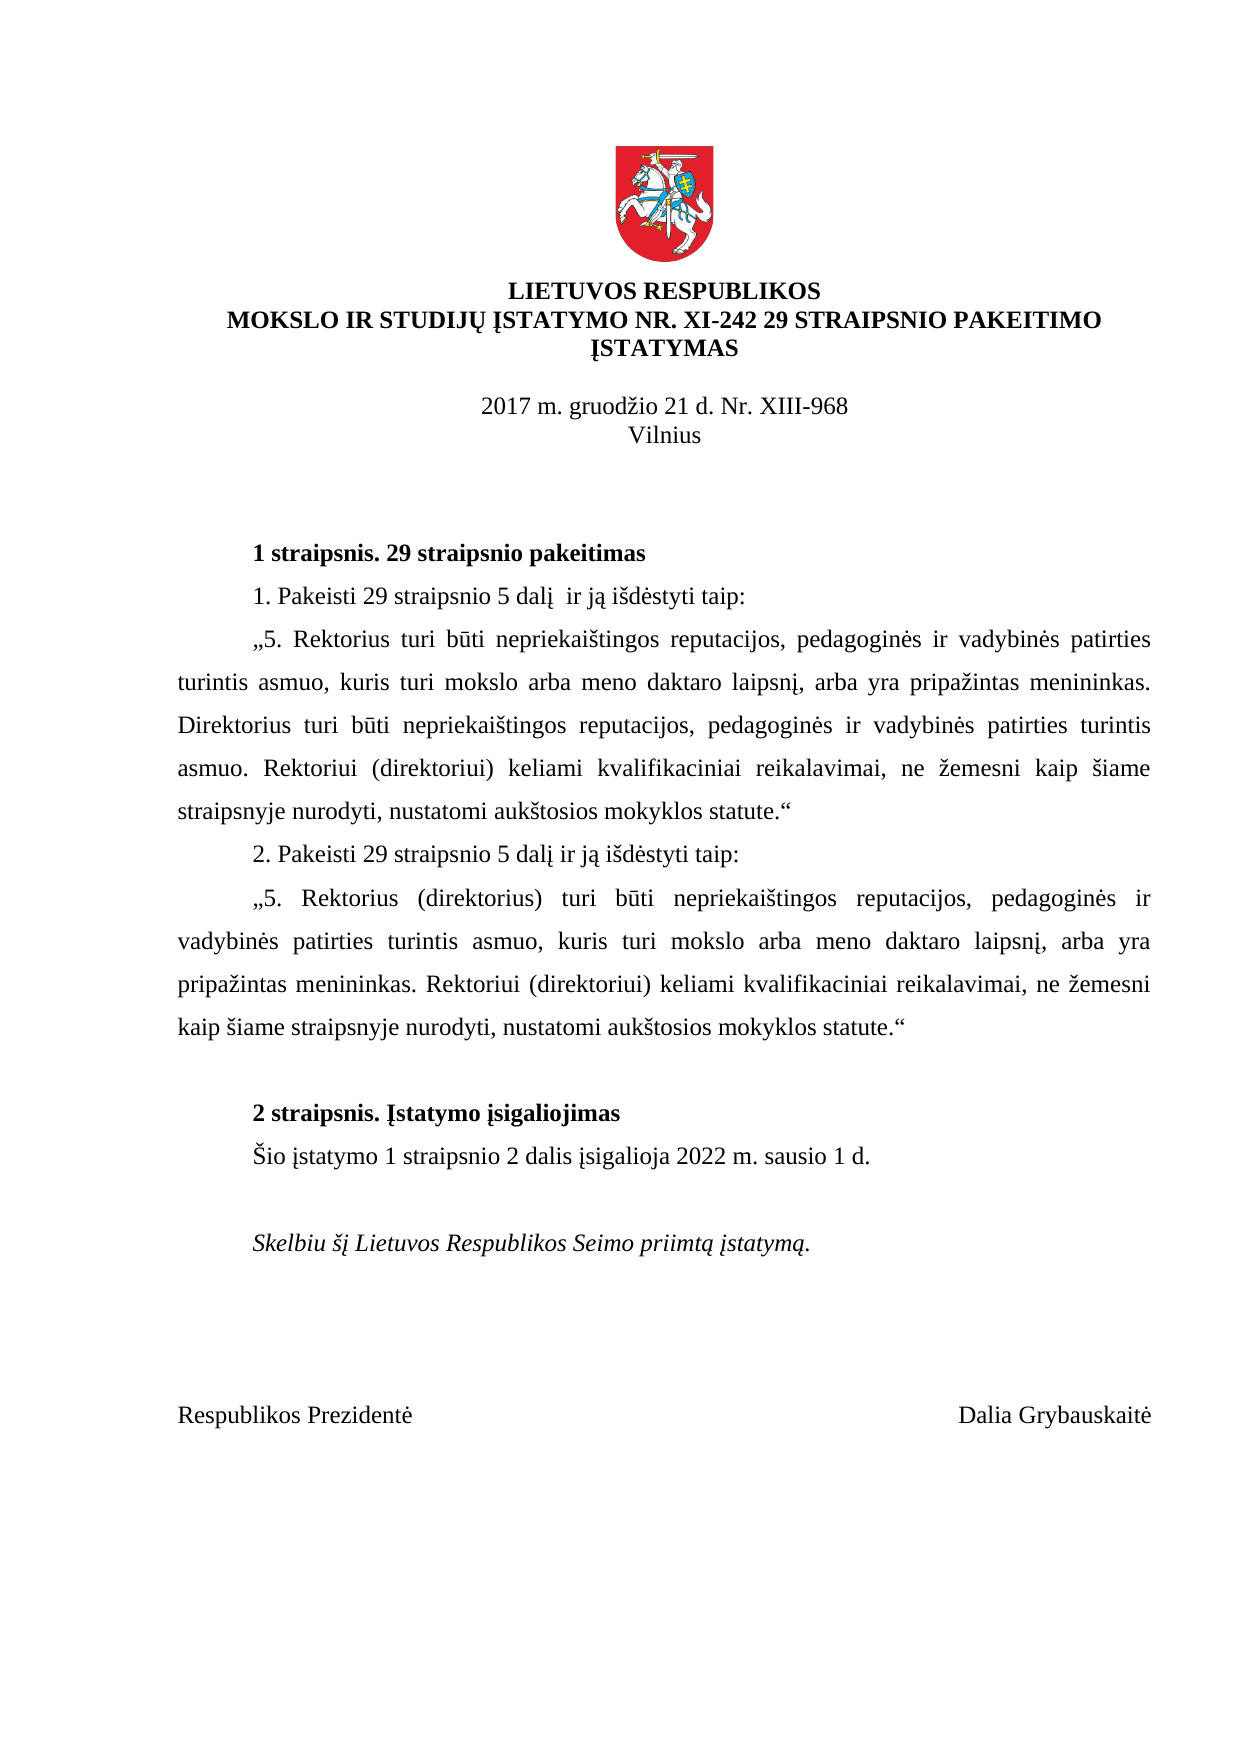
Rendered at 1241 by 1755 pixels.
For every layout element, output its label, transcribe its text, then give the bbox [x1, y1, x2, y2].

text „5. Rektorius (direktorius) turi būti nepriekaištingos reputacijos, pedagoginės ir vadybinės patirties turintis asmuo, kuris turi mokslo arba meno daktaro laipsnį, arba yra pripažintas menininkas. Rektoriui (direktoriui) keliami kvalifikaciniai reikalavimai, ne žemesni kaip šiame straipsnyje nurodyti, nustatomi aukštosios mokyklos statute.“ [177, 883, 1152, 1041]
text Respublikos Prezidentė Dalia Grybauskaitė [177, 1400, 1152, 1429]
text 2 straipsnis. Įstatymo įsigaliojimas [177, 1098, 1152, 1127]
text Šio įstatymo 1 straipsnio 2 dalis įsigalioja 2022 m. sausio 1 d. [177, 1141, 1152, 1170]
text MOKSLO IR STUDIJŲ ĮSTATYMO NR. XI-242 29 STRAIPSNIO PAKEITIMO [177, 305, 1152, 333]
text LIETUVOS RESPUBLIKOS [177, 276, 1152, 305]
text 2017 m. gruodžio 21 d. Nr. XIII-968 [177, 391, 1152, 420]
text 1 straipsnis. 29 straipsnio pakeitimas [177, 538, 1152, 566]
text „5. Rektorius turi būti nepriekaištingos reputacijos, pedagoginės ir vadybinės patirties turintis asmuo, kuris turi mokslo arba meno daktaro laipsnį, arba yra pripažintas menininkas. Direktorius turi būti nepriekaištingos reputacijos, pedagoginės ir vadybinės patirties turintis asmuo. Rektoriui (direktoriui) keliami kvalifikaciniai reikalavimai, ne žemesni kaip šiame straipsnyje nurodyti, nustatomi aukštosios mokyklos statute.“ [177, 624, 1152, 825]
text 1. Pakeisti 29 straipsnio 5 dalį ir ją išdėstyti taip: [177, 581, 1152, 609]
text ĮSTATYMAS [177, 333, 1152, 362]
text Skelbiu šį Lietuvos Respublikos Seimo priimtą įstatymą. [177, 1228, 1152, 1256]
text Vilnius [177, 420, 1152, 448]
text 2. Pakeisti 29 straipsnio 5 dalį ir ją išdėstyti taip: [177, 839, 1152, 868]
